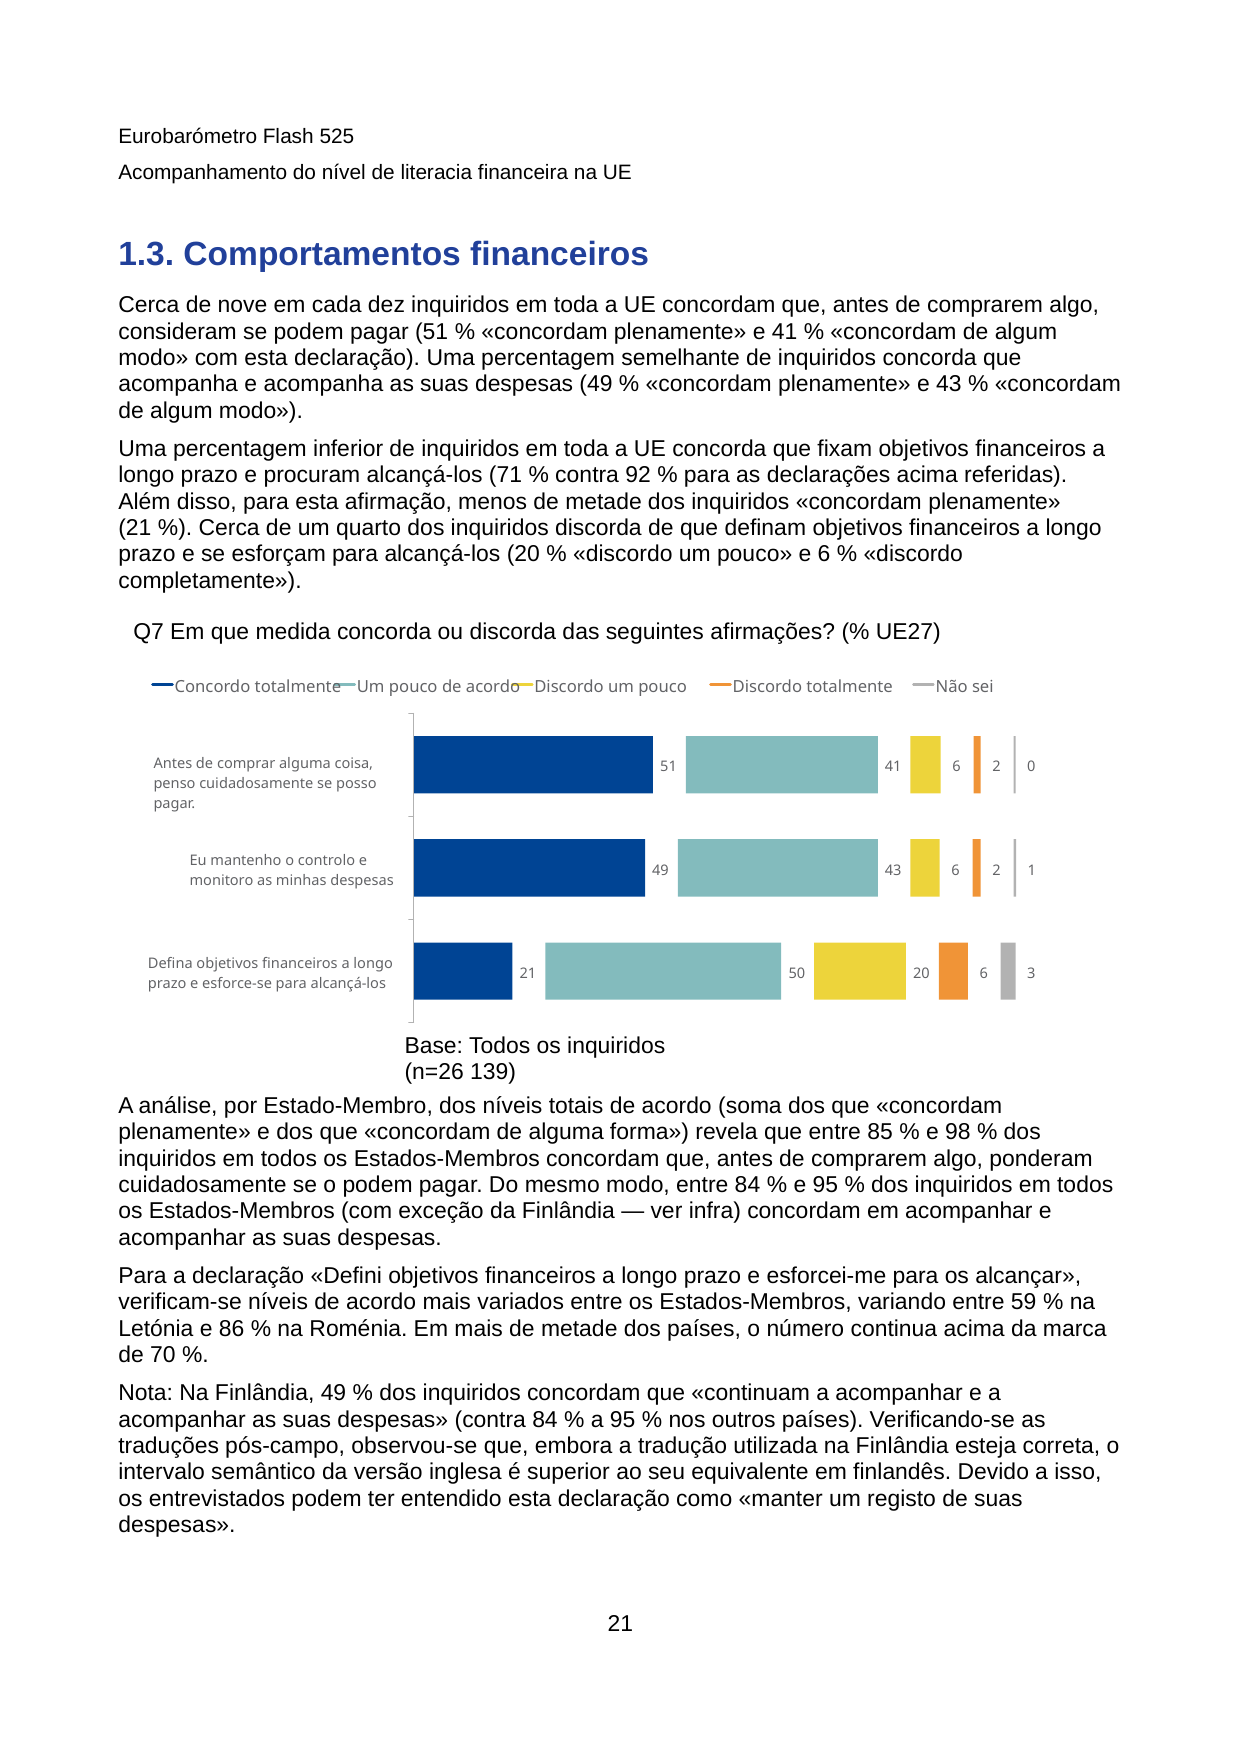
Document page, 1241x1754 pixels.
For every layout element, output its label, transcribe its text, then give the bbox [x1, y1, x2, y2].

text Para a declaração «Defini objetivos financeiros a longo prazo e esforcei-me para os alcançar», verificam-se níveis de acordo mais variados entre os Estados-Membros, variando entre 59 % na Letónia e 86 % na Roménia. Em mais de metade dos países, o número continua acima da marca de 70 %. [118, 1262, 1122, 1367]
text Nota: Na Finlândia, 49 % dos inquiridos concordam que «continuam a acompanhar e a acompanhar as suas despesas» (contra 84 % a 95 % nos outros países). Verificando-se as traduções pós-campo, observou-se que, embora a tradução utilizada na Finlândia esteja correta, o intervalo semântico da versão inglesa é superior ao seu equivalente em finlandês. Devido a isso, os entrevistados podem ter entendido esta declaração como «manter um registo de suas despesas». [118, 1379, 1122, 1537]
text A análise, por Estado-Membro, dos níveis totais de acordo (soma dos que «concordam plenamente» e dos que «concordam de alguma forma») revela que entre 85 % e 98 % dos inquiridos em todos os Estados-Membros concordam que, antes de comprarem algo, ponderam cuidadosamente se o podem pagar. Do mesmo modo, entre 84 % e 95 % dos inquiridos em todos os Estados-Membros (com exceção da Finlândia — ver infra) concordam em acompanhar e acompanhar as suas despesas. [118, 605, 1122, 1250]
subtitle 1.3. Comportamentos financeiros [118, 234, 1122, 273]
text Uma percentagem inferior de inquiridos em toda a UE concorda que fixam objetivos financeiros a longo prazo e procuram alcançá-los (71 % contra 92 % para as declarações acima referidas). Além disso, para esta afirmação, menos de metade dos inquiridos «concordam plenamente» (21 %). Cerca de um quarto dos inquiridos discorda de que definam objetivos financeiros a longo prazo e se esforçam para alcançá-los (20 % «discordo um pouco» e 6 % «discordo completamente»). [118, 435, 1122, 593]
text Cerca de nove em cada dez inquiridos em toda a UE concordam que, antes de comprarem algo, consideram se podem pagar (51 % «concordam plenamente» e 41 % «concordam de algum modo» com esta declaração). Uma percentagem semelhante de inquiridos concorda que acompanha e acompanha as suas despesas (49 % «concordam plenamente» e 43 % «concordam de algum modo»). [118, 291, 1122, 423]
